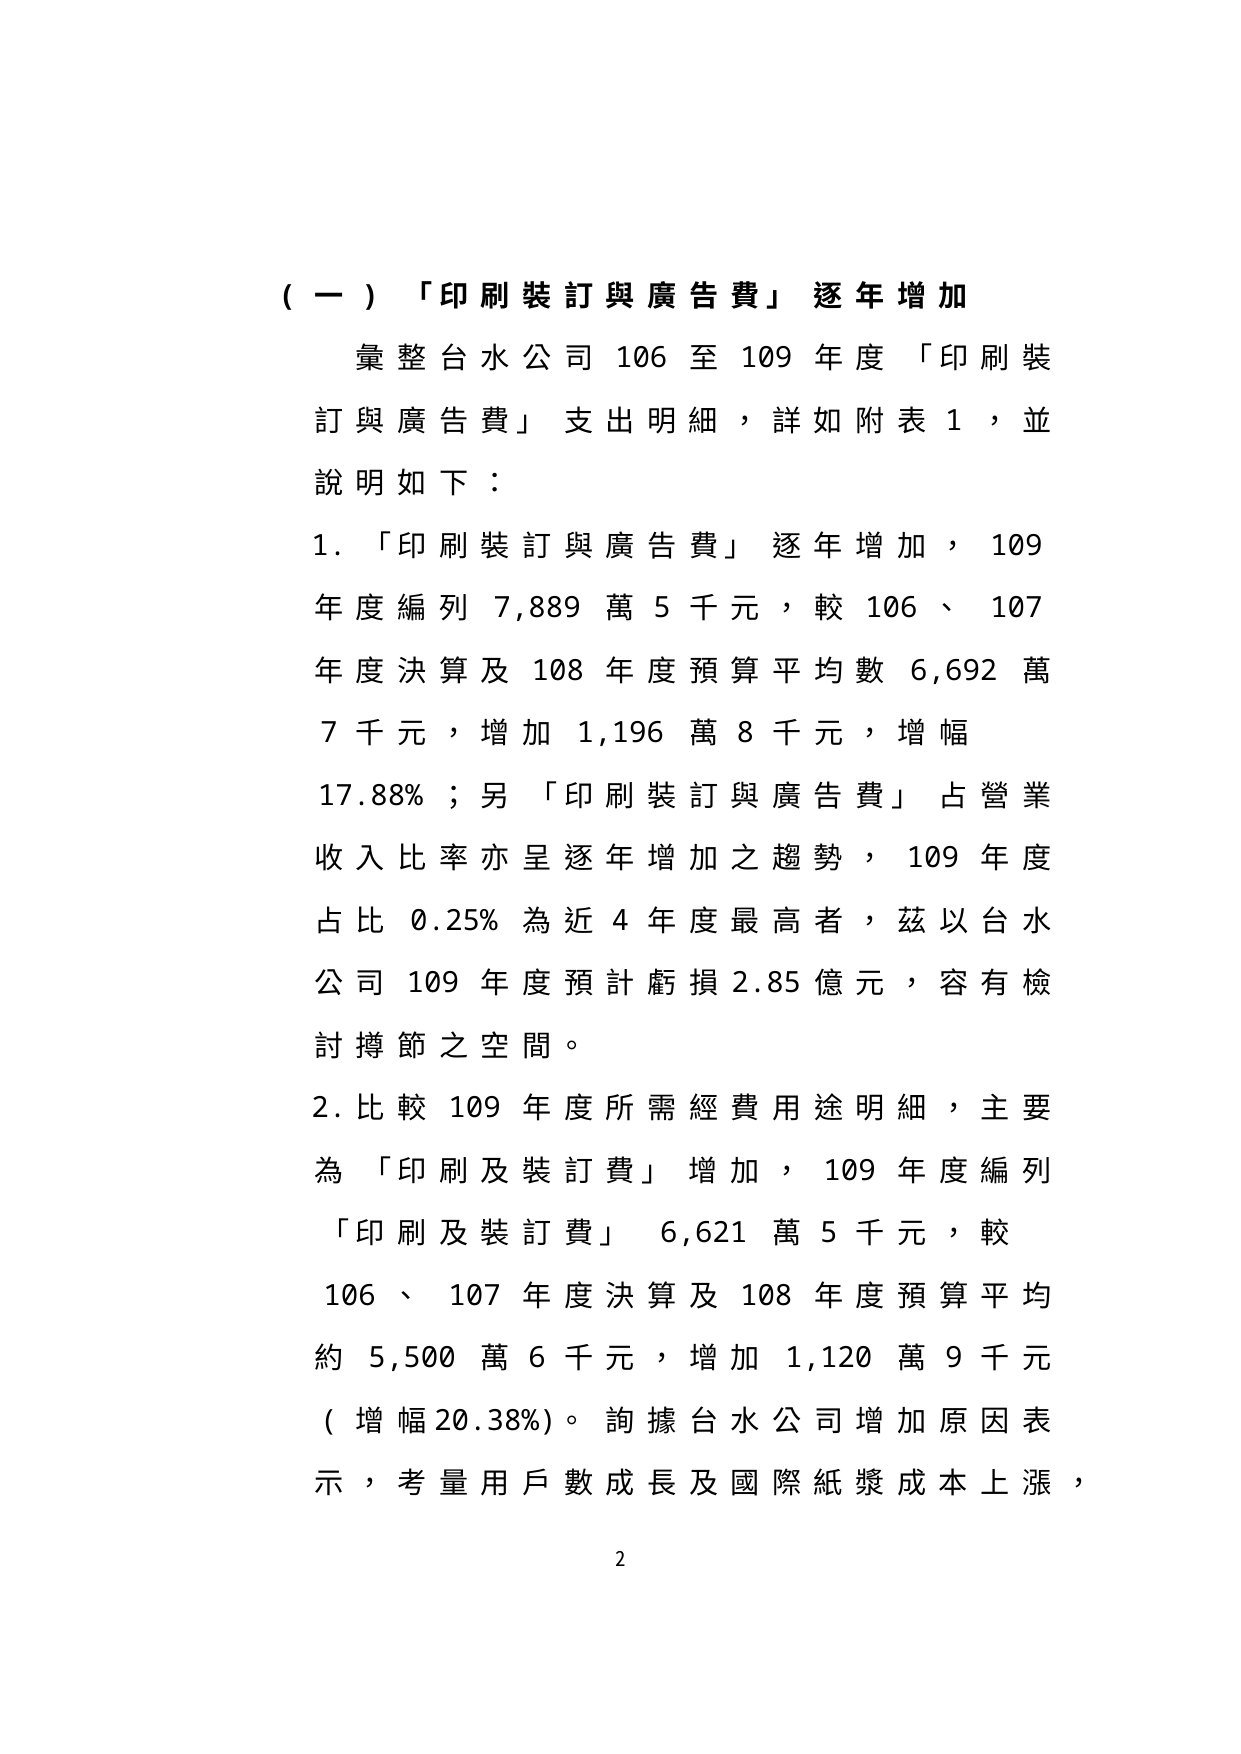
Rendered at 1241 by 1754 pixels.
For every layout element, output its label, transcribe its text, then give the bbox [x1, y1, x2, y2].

text 彙整台水公司106至109年度「印刷裝訂與廣告費」支出明細，詳如附表1，並說明如下： [271, 314, 1058, 502]
text (一)「印刷裝訂與廣告費」逐年增加 [242, 252, 1058, 314]
text 1.「印刷裝訂與廣告費」逐年增加，109年度編列7,889萬5千元，較106、107年度決算及108年度預算平均數6,692萬7千元，增加1,196萬8千元，增幅17.88%；另「印刷裝訂與廣告費」占營業收入比率亦呈逐年增加之趨勢，109年度占比0.25%為近4年度最高者，茲以台水公司109年度預計虧損2.85億元，容有檢討撙節之空間。 [271, 502, 1058, 1064]
text 2.比較109年度所需經費用途明細，主要為「印刷及裝訂費」增加，109年度編列「印刷及裝訂費」6,621萬5千元，較106、107年度決算及108年度預算平均約5,500萬6千元，增加1,120萬9千元(增幅20.38%)。詢據台水公司增加原因表示，考量用戶數成長及國際紙漿成本上漲，致委託代繳收據、繳費與欠費用戶催繳通知單及發票中獎通知單等印製費增加。 [271, 1064, 1058, 1502]
